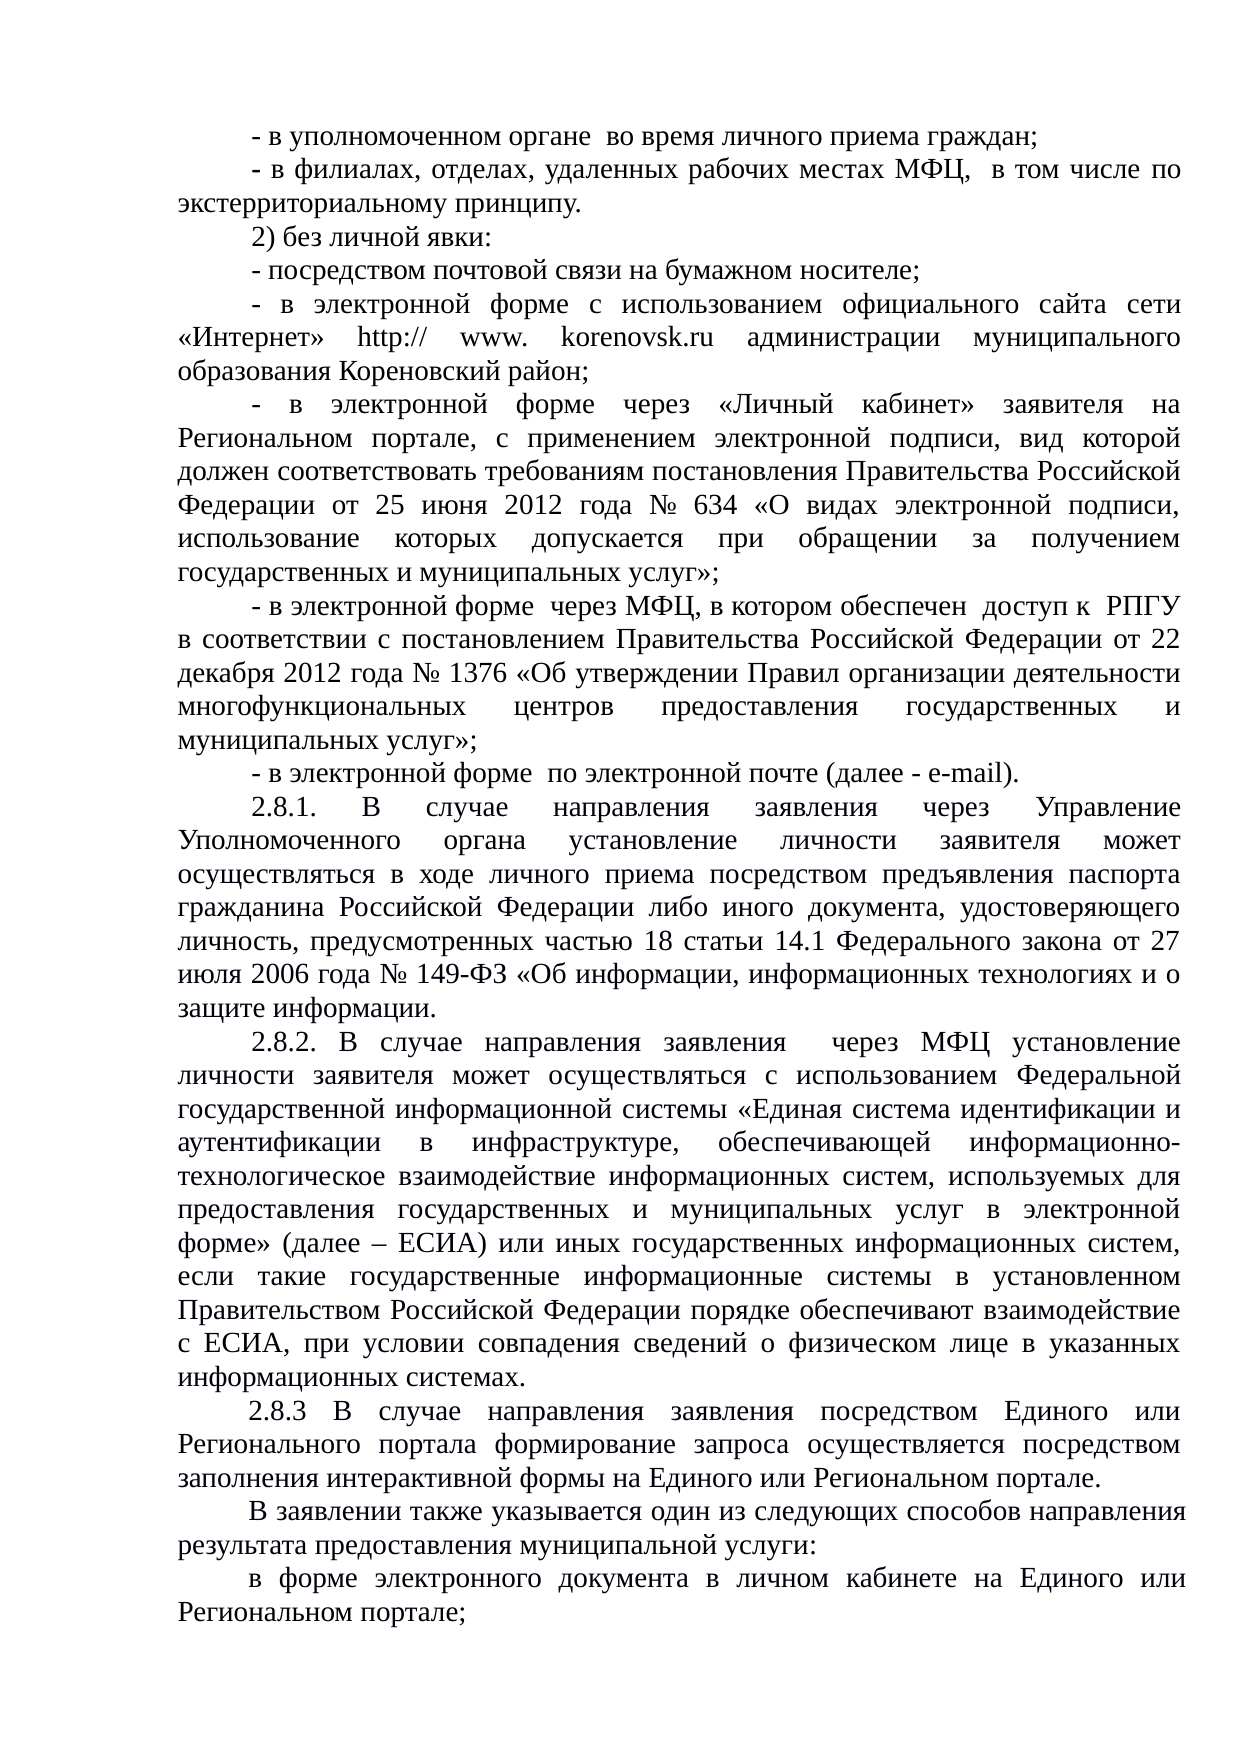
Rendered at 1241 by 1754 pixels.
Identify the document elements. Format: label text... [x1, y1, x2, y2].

text - в филиалах, отделах, удаленных рабочих местах МФЦ, в том числе по экстерриториальному принципу. [177, 152, 1181, 219]
text 2.8.1. В случае направления заявления через Управление Уполномоченного органа установление личности заявителя может осуществляться в ходе личного приема посредством предъявления паспорта гражданина Российской Федерации либо иного документа, удостоверяющего личность, предусмотренных частью 18 статьи 14.1 Федерального закона от 27 июля 2006 года № 149-ФЗ «Об информации, информационных технологиях и о защите информации. [177, 789, 1181, 1024]
text В заявлении также указывается один из следующих способов направления результата предоставления муниципальной услуги: [177, 1493, 1187, 1560]
text - в электронной форме через «Личный кабинет» заявителя на Региональном портале, с применением электронной подписи, вид которой должен соответствовать требованиям постановления Правительства Российской Федерации от 25 июня 2012 года № 634 «О видах электронной подписи, использование которых допускается при обращении за получением государственных и муниципальных услуг»; [177, 386, 1181, 588]
text 2.8.3 В случае направления заявления посредством Единого или Регионального портала формирование запроса осуществляется посредством заполнения интерактивной формы на Единого или Региональном портале. [177, 1393, 1181, 1493]
text - в электронной форме по электронной почте (далее - e-mail). [177, 755, 1181, 789]
text 2.8.2. В случае направления заявления через МФЦ установление личности заявителя может осуществляться с использованием Федеральной государственной информационной системы «Единая система идентификации и аутентификации в инфраструктуре, обеспечивающей информационно-технологическое взаимодействие информационных систем, используемых для предоставления государственных и муниципальных услуг в электронной форме» (далее – ЕСИА) или иных государственных информационных систем, если такие государственные информационные системы в установленном Правительством Российской Федерации порядке обеспечивают взаимодействие с ЕСИА, при условии совпадения сведений о физическом лице в указанных информационных системах. [177, 1024, 1181, 1393]
text - в электронной форме через МФЦ, в котором обеспечен доступ к РПГУ в соответствии с постановлением Правительства Российской Федерации от 22 декабря 2012 года № 1376 «Об утверждении Правил организации деятельности многофункциональных центров предоставления государственных и муниципальных услуг»; [177, 588, 1181, 755]
text - в электронной форме с использованием официального сайта сети «Интернет» http:// www. korenovsk.ru администрации муниципального образования Кореновский район; [177, 286, 1181, 386]
text - в уполномоченном органе во время личного приема граждан; [177, 118, 1181, 152]
text 2) без личной явки: [177, 219, 1181, 252]
text - посредством почтовой связи на бумажном носителе; [177, 252, 1181, 286]
text в форме электронного документа в личном кабинете на Единого или Региональном портале; [177, 1560, 1187, 1627]
